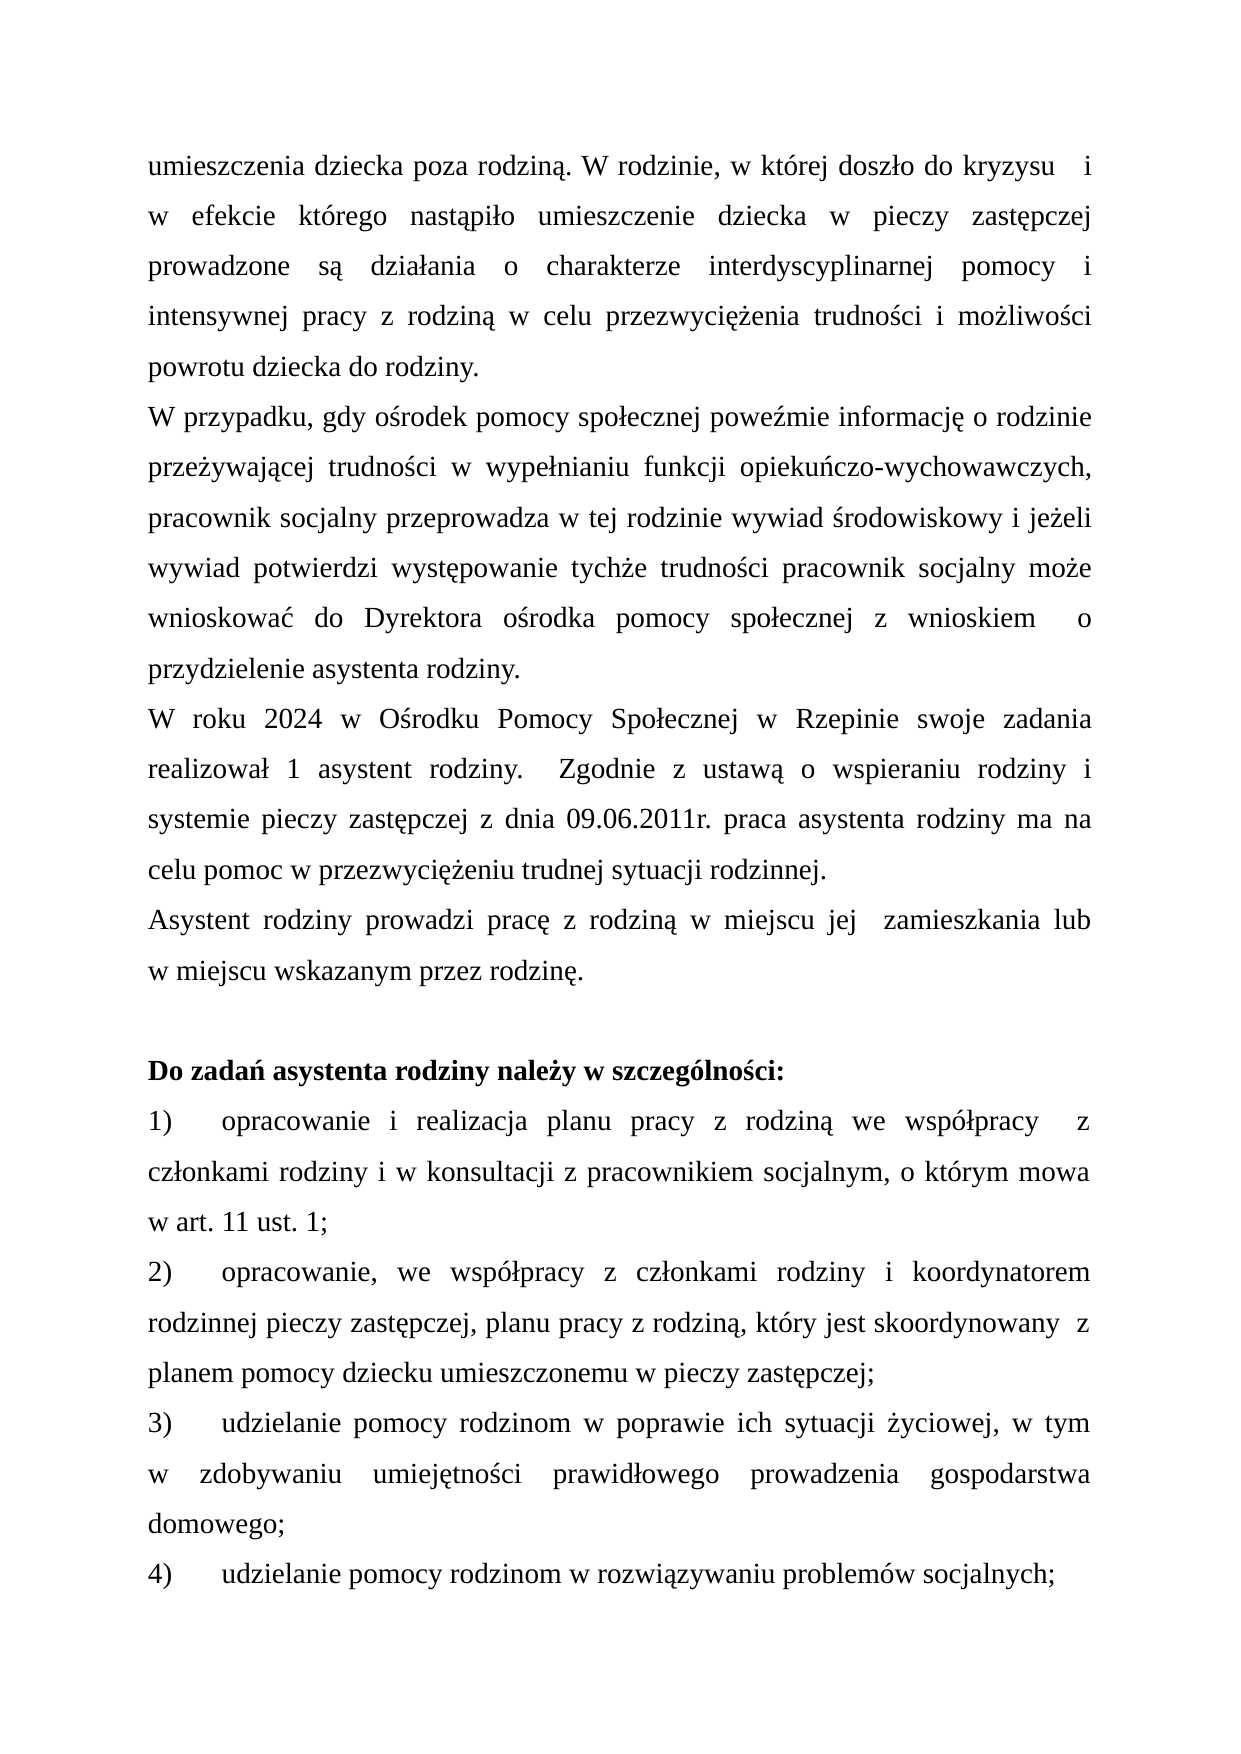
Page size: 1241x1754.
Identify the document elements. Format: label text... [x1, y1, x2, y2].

text 3) udzielanie pomocy rodzinom w poprawie ich sytuacji życiowej, w tym w zdobywaniu umiejętności prawidłowego prowadzenia gospodarstwa domowego; [148, 1405, 1091, 1539]
text Do zadań asystenta rodziny należy w szczególności: [148, 1053, 1004, 1087]
text 2) opracowanie, we współpracy z członkami rodziny i koordynatorem rodzinnej pieczy zastępczej, planu pracy z rodziną, który jest skoordynowany z planem pomocy dziecku umieszczonemu w pieczy zastępczej; [148, 1254, 1091, 1389]
text 1) opracowanie i realizacja planu pracy z rodziną we współpracy z członkami rodziny i w konsultacji z pracownikiem socjalnym, o którym mowa w art. 11 ust. 1; [148, 1103, 1091, 1238]
text W roku 2024 w Ośrodku Pomocy Społecznej w Rzepinie swoje zadania realizował 1 asystent rodziny. Zgodnie z ustawą o wspieraniu rodziny i systemie pieczy zastępczej z dnia 09.06.2011r. praca asystenta rodziny ma na celu pomoc w przezwyciężeniu trudnej sytuacji rodzinnej. [148, 701, 1093, 886]
text Asystent rodziny prowadzi pracę z rodziną w miejscu jej zamieszkania lub w miejscu wskazanym przez rodzinę. [148, 902, 1093, 986]
text umieszczenia dziecka poza rodziną. W rodzinie, w której doszło do kryzysu i w efekcie którego nastąpiło umieszczenie dziecka w pieczy zastępczej prowadzone są działania o charakterze interdyscyplinarnej pomocy i intensywnej pracy z rodziną w celu przezwyciężenia trudności i możliwości powrotu dziecka do rodziny. [148, 148, 1093, 382]
text W przypadku, gdy ośrodek pomocy społecznej poweźmie informację o rodzinie przeżywającej trudności w wypełnianiu funkcji opiekuńczo‐wychowawczych, pracownik socjalny przeprowadza w tej rodzinie wywiad środowiskowy i jeżeli wywiad potwierdzi występowanie tychże trudności pracownik socjalny może wnioskować do Dyrektora ośrodka pomocy społecznej z wnioskiem o przydzielenie asystenta rodziny. [148, 399, 1093, 684]
text 4) udzielanie pomocy rodzinom w rozwiązywaniu problemów socjalnych; [148, 1556, 1091, 1590]
